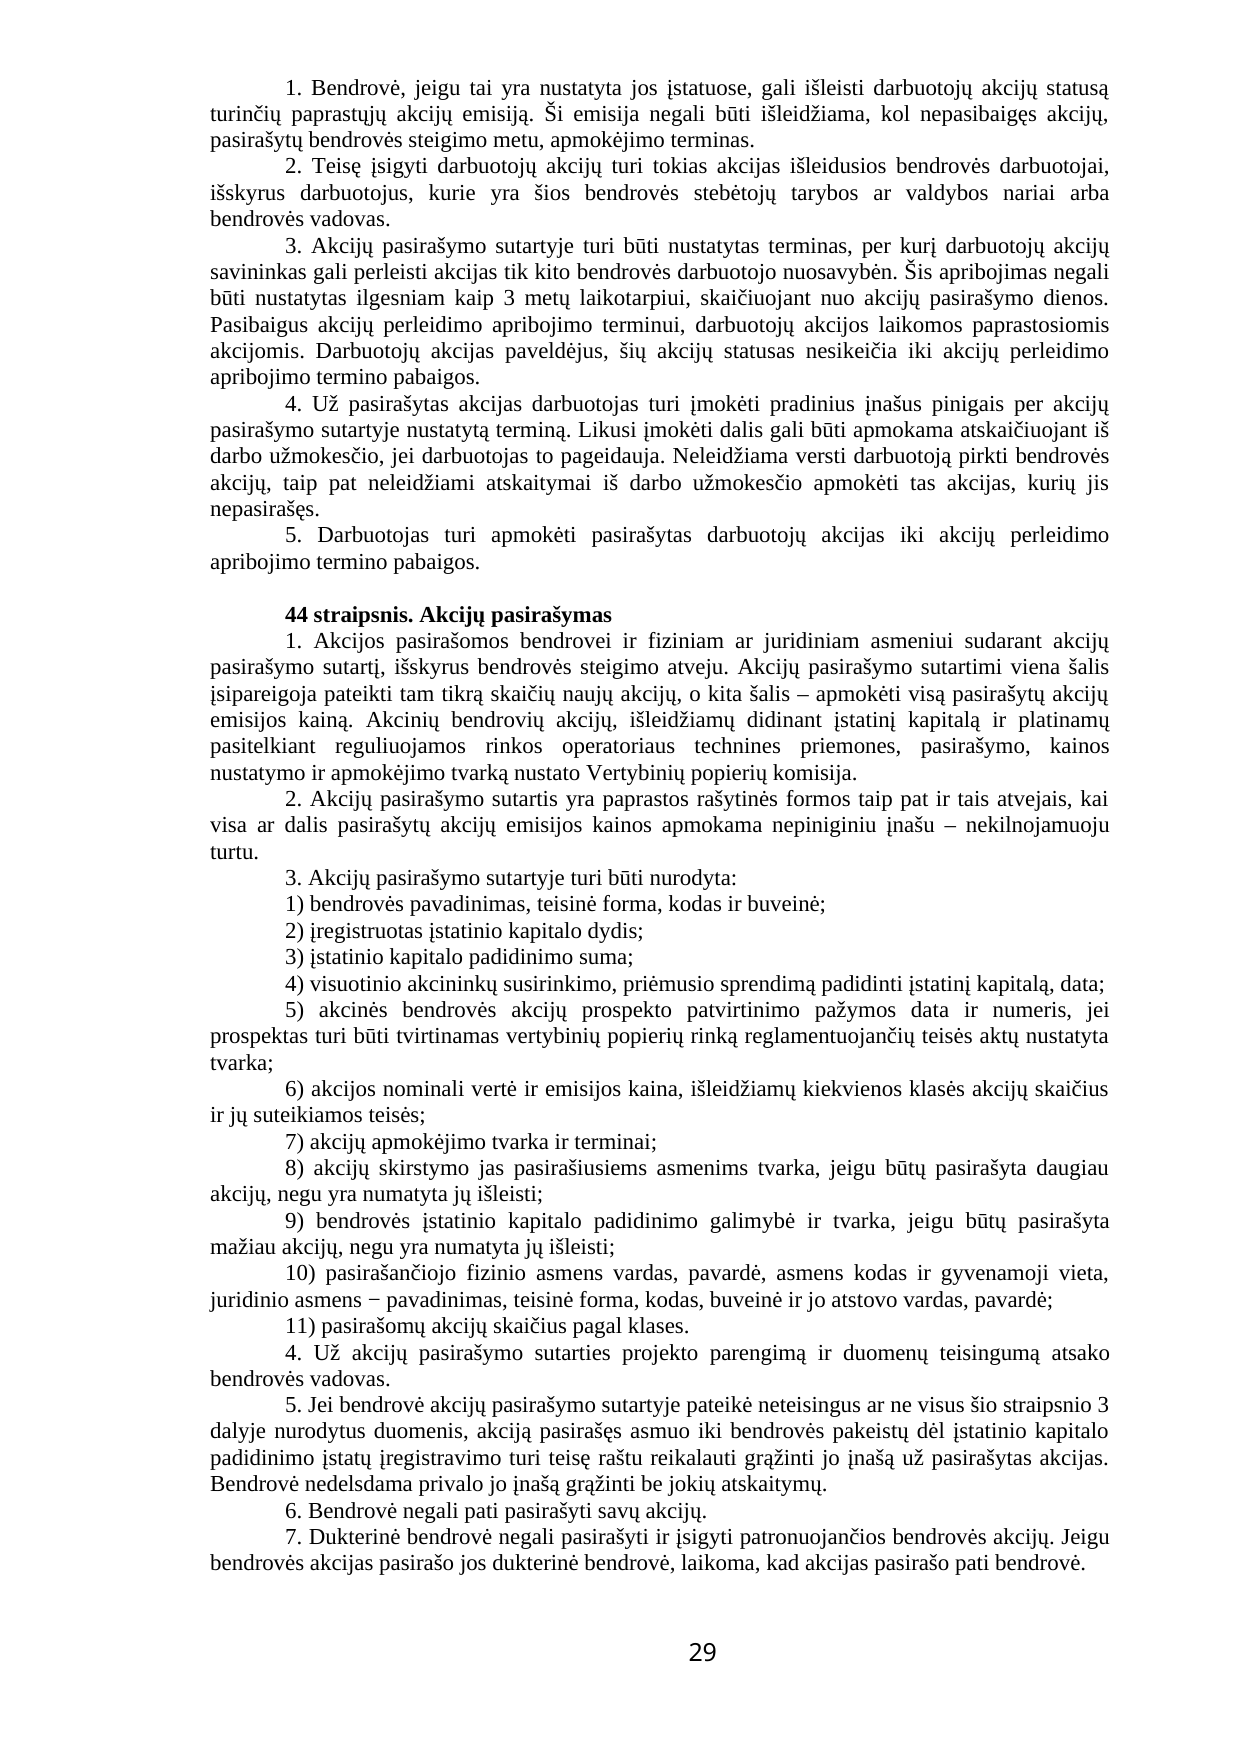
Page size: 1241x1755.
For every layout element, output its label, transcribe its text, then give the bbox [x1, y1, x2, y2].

text 8) akcijų skirstymo jas pasirašiusiems asmenims tvarka, jeigu būtų pasirašyta daugiau akcijų, negu yra numatyta jų išleisti; [210, 1154, 1111, 1207]
text 3. Akcijų pasirašymo sutartyje turi būti nurodyta: [210, 864, 1111, 891]
text 6) akcijos nominali vertė ir emisijos kaina, išleidžiamų kiekvienos klasės akcijų skaičius ir jų suteikiamos teisės; [210, 1075, 1111, 1128]
text 3. Akcijų pasirašymo sutartyje turi būti nustatytas terminas, per kurį darbuotojų akcijų savininkas gali perleisti akcijas tik kito bendrovės darbuotojo nuosavybėn. Šis apribojimas negali būti nustatytas ilgesniam kaip 3 metų laikotarpiui, skaičiuojant nuo akcijų pasirašymo dienos. Pasibaigus akcijų perleidimo apribojimo terminui, darbuotojų akcijos laikomos paprastosiomis akcijomis. Darbuotojų akcijas paveldėjus, šių akcijų statusas nesikeičia iki akcijų perleidimo apribojimo termino pabaigos. [210, 232, 1111, 390]
text 5. Jei bendrovė akcijų pasirašymo sutartyje pateikė neteisingus ar ne visus šio straipsnio 3 dalyje nurodytus duomenis, akciją pasirašęs asmuo iki bendrovės pakeistų dėl įstatinio kapitalo padidinimo įstatų įregistravimo turi teisę raštu reikalauti grąžinti jo įnašą už pasirašytas akcijas. Bendrovė nedelsdama privalo jo įnašą grąžinti be jokių atskaitymų. [210, 1391, 1111, 1497]
text 9) bendrovės įstatinio kapitalo padidinimo galimybė ir tvarka, jeigu būtų pasirašyta mažiau akcijų, negu yra numatyta jų išleisti; [210, 1207, 1111, 1259]
text 5. Darbuotojas turi apmokėti pasirašytas darbuotojų akcijas iki akcijų perleidimo apribojimo termino pabaigos. [210, 522, 1111, 574]
text 2. Akcijų pasirašymo sutartis yra paprastos rašytinės formos taip pat ir tais atvejais, kai visa ar dalis pasirašytų akcijų emisijos kainos apmokama nepiniginiu įnašu – nekilnojamuoju turtu. [210, 785, 1111, 864]
text 4. Už pasirašytas akcijas darbuotojas turi įmokėti pradinius įnašus pinigais per akcijų pasirašymo sutartyje nustatytą terminą. Likusi įmokėti dalis gali būti apmokama atskaičiuojant iš darbo užmokesčio, jei darbuotojas to pageidauja. Neleidžiama versti darbuotoją pirkti bendrovės akcijų, taip pat neleidžiami atskaitymai iš darbo užmokesčio apmokėti tas akcijas, kurių jis nepasirašęs. [210, 390, 1111, 522]
text 1. Akcijos pasirašomos bendrovei ir fiziniam ar juridiniam asmeniui sudarant akcijų pasirašymo sutartį, išskyrus bendrovės steigimo atveju. Akcijų pasirašymo sutartimi viena šalis įsipareigoja pateikti tam tikrą skaičių naujų akcijų, o kita šalis – apmokėti visą pasirašytų akcijų emisijos kainą. Akcinių bendrovių akcijų, išleidžiamų didinant įstatinį kapitalą ir platinamų pasitelkiant reguliuojamos rinkos operatoriaus technines priemones, pasirašymo, kainos nustatymo ir apmokėjimo tvarką nustato Vertybinių popierių komisija. [210, 627, 1111, 785]
text 3) įstatinio kapitalo padidinimo suma; [210, 943, 1111, 969]
text 7) akcijų apmokėjimo tvarka ir terminai; [210, 1128, 1111, 1154]
text 2) įregistruotas įstatinio kapitalo dydis; [210, 917, 1111, 943]
text 2. Teisę įsigyti darbuotojų akcijų turi tokias akcijas išleidusios bendrovės darbuotojai, išskyrus darbuotojus, kurie yra šios bendrovės stebėtojų tarybos ar valdybos nariai arba bendrovės vadovas. [210, 153, 1111, 232]
text 4. Už akcijų pasirašymo sutarties projekto parengimą ir duomenų teisingumą atsako bendrovės vadovas. [210, 1338, 1111, 1391]
text 7. Dukterinė bendrovė negali pasirašyti ir įsigyti patronuojančios bendrovės akcijų. Jeigu bendrovės akcijas pasirašo jos dukterinė bendrovė, laikoma, kad akcijas pasirašo pati bendrovė. [210, 1523, 1111, 1576]
text 5) akcinės bendrovės akcijų prospekto patvirtinimo pažymos data ir numeris, jei prospektas turi būti tvirtinamas vertybinių popierių rinką reglamentuojančių teisės aktų nustatyta tvarka; [210, 996, 1111, 1075]
text 1) bendrovės pavadinimas, teisinė forma, kodas ir buveinė; [210, 891, 1111, 917]
text 10) pasirašančiojo fizinio asmens vardas, pavardė, asmens kodas ir gyvenamoji vieta, juridinio asmens − pavadinimas, teisinė forma, kodas, buveinė ir jo atstovo vardas, pavardė; [210, 1259, 1111, 1312]
text 4) visuotinio akcininkų susirinkimo, priėmusio sprendimą padidinti įstatinį kapitalą, data; [210, 969, 1111, 996]
text 6. Bendrovė negali pati pasirašyti savų akcijų. [210, 1497, 1111, 1523]
text 11) pasirašomų akcijų skaičius pagal klases. [210, 1312, 1111, 1338]
text 1. Bendrovė, jeigu tai yra nustatyta jos įstatuose, gali išleisti darbuotojų akcijų statusą turinčių paprastųjų akcijų emisiją. Ši emisija negali būti išleidžiama, kol nepasibaigęs akcijų, pasirašytų bendrovės steigimo metu, apmokėjimo terminas. [210, 73, 1111, 153]
text 44 straipsnis. Akcijų pasirašymas [210, 601, 1111, 627]
